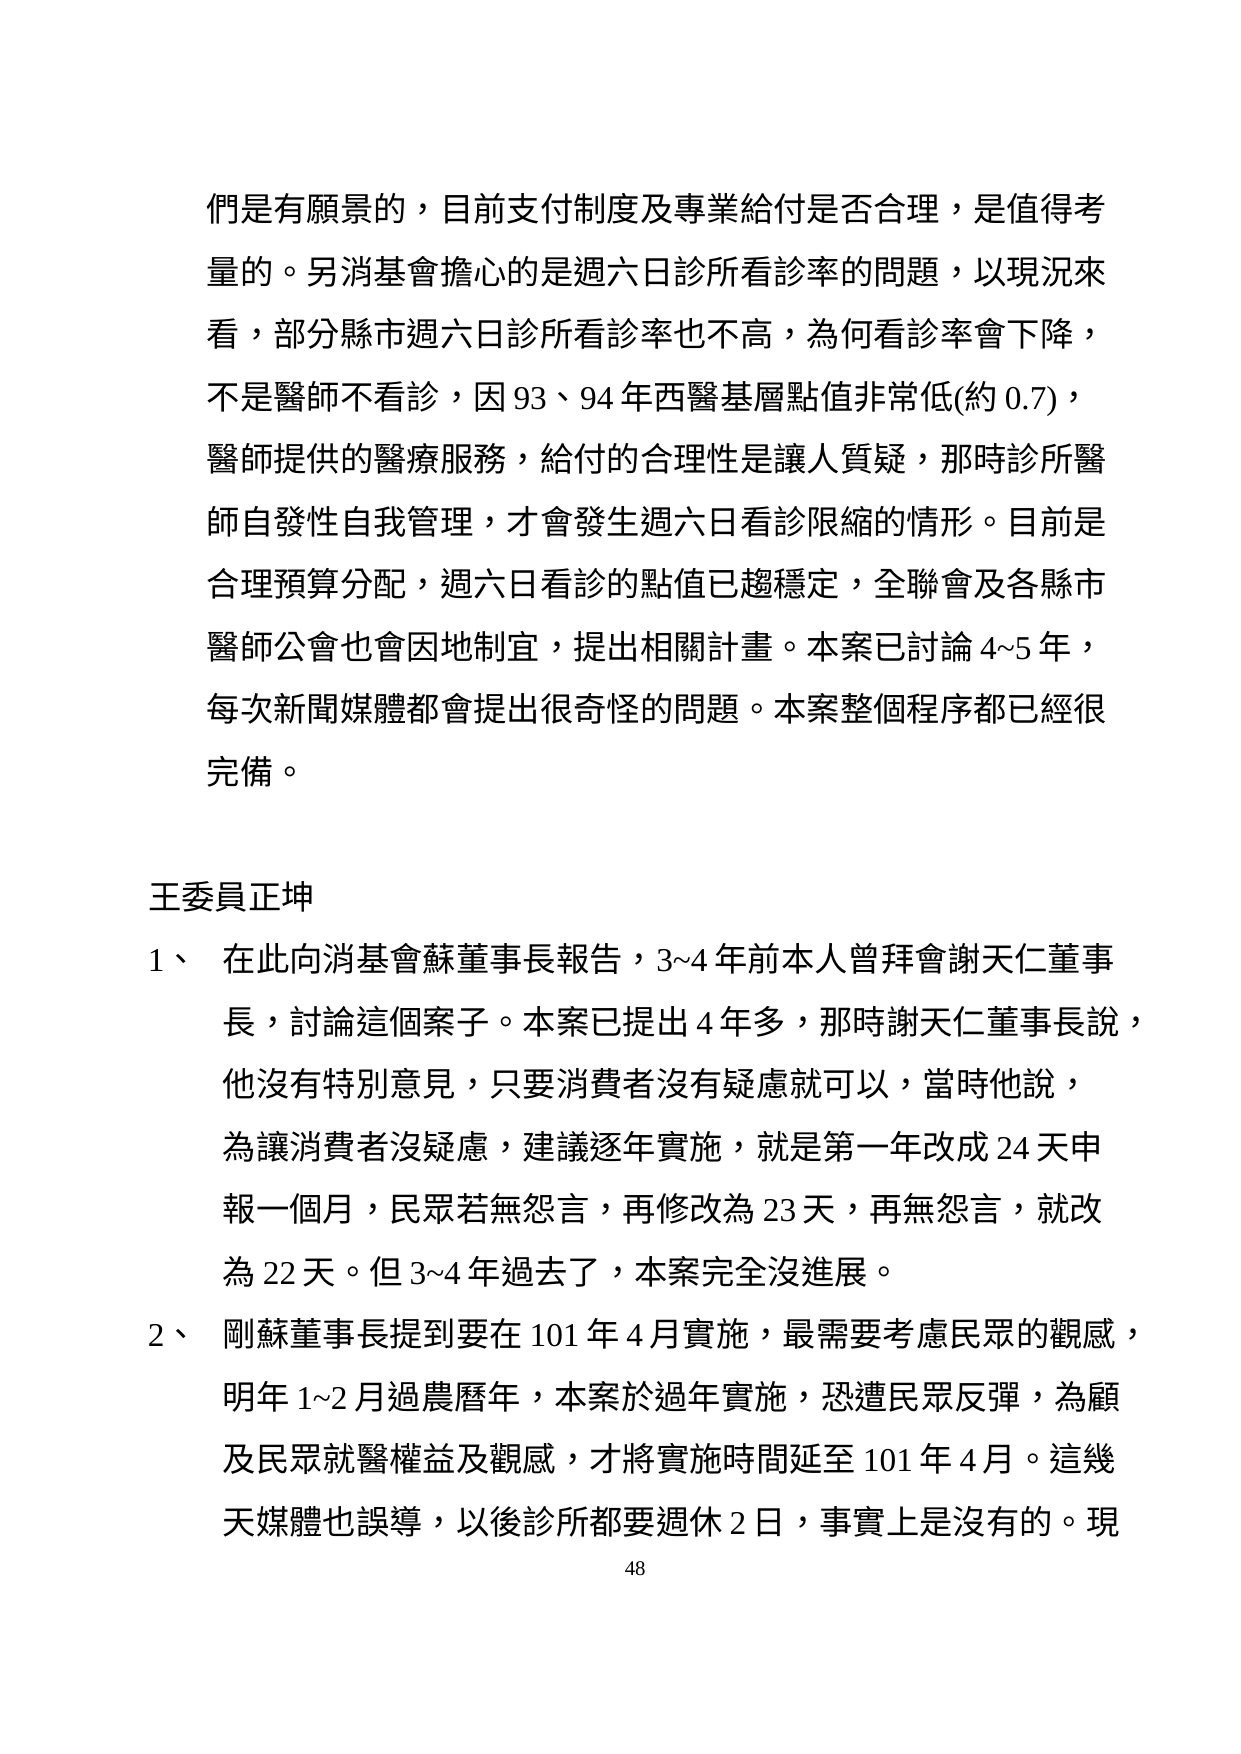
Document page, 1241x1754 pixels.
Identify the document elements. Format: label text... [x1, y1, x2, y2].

list 在此向消基會蘇董事長報告，3~4年前本人曾拜會謝天仁董事長，討論這個案子。本案已提出4年多，那時謝天仁董事長說，他沒有特別意見，只要消費者沒有疑慮就可以，當時他說，為讓消費者沒疑慮，建議逐年實施，就是第一年改成24天申報一個月，民眾若無怨言，再修改為23天，再無怨言，就改為22天。但3~4年過去了，本案完全沒進展。 [148, 915, 1122, 1290]
list 剛蘇董事長提到要在101年4月實施，最需要考慮民眾的觀感，明年1~2月過農曆年，本案於過年實施，恐遭民眾反彈，為顧及民眾就醫權益及觀感，才將實施時間延至101年4月。這幾天媒體也誤導，以後診所都要週休2日，事實上是沒有的。現行制度是看診25天可申報30天，鼓勵診所醫師要休週日，但有2000多家診所要看週日(會議資料第43頁)，因為這些診所要養家活口。2月份農曆過年，其中1527家診所休診，7872家診所春節期間繼續看診(會議資料第43頁)。目前我們調整的是門診合理量計算公式，而不是一個月要休診幾天，因診所停診太久，會造成患者嚴重流失。 [148, 1290, 1122, 1540]
text 王委員正坤 [148, 853, 1122, 915]
text 二、請參考本次會議資料第41-42頁，本案實施後點值會下降，目前平均點值為0.93，所以它並不會侵蝕到總額，而是造成點值的下降，請看會議資料第43頁，約有95%西醫診所點值會下降，意味著95%的西醫診所收入會減少，約5%診所收入會增加。為何在95%診所收入減少情況下，全聯會會提出本案，其實我們是有願景的，目前支付制度及專業給付是否合理，是值得考量的。另消基會擔心的是週六日診所看診率的問題，以現況來看，部分縣市週六日診所看診率也不高，為何看診率會下降，不是醫師不看診，因93、94年西醫基層點值非常低(約0.7)，醫師提供的醫療服務，給付的合理性是讓人質疑，那時診所醫師自發性自我管理，才會發生週六日看診限縮的情形。目前是合理預算分配，週六日看診的點值已趨穩定，全聯會及各縣市醫師公會也會因地制宜，提出相關計畫。本案已討論4~5年，每次新聞媒體都會提出很奇怪的問題。本案整個程序都已經很完備。 [148, 165, 1122, 790]
